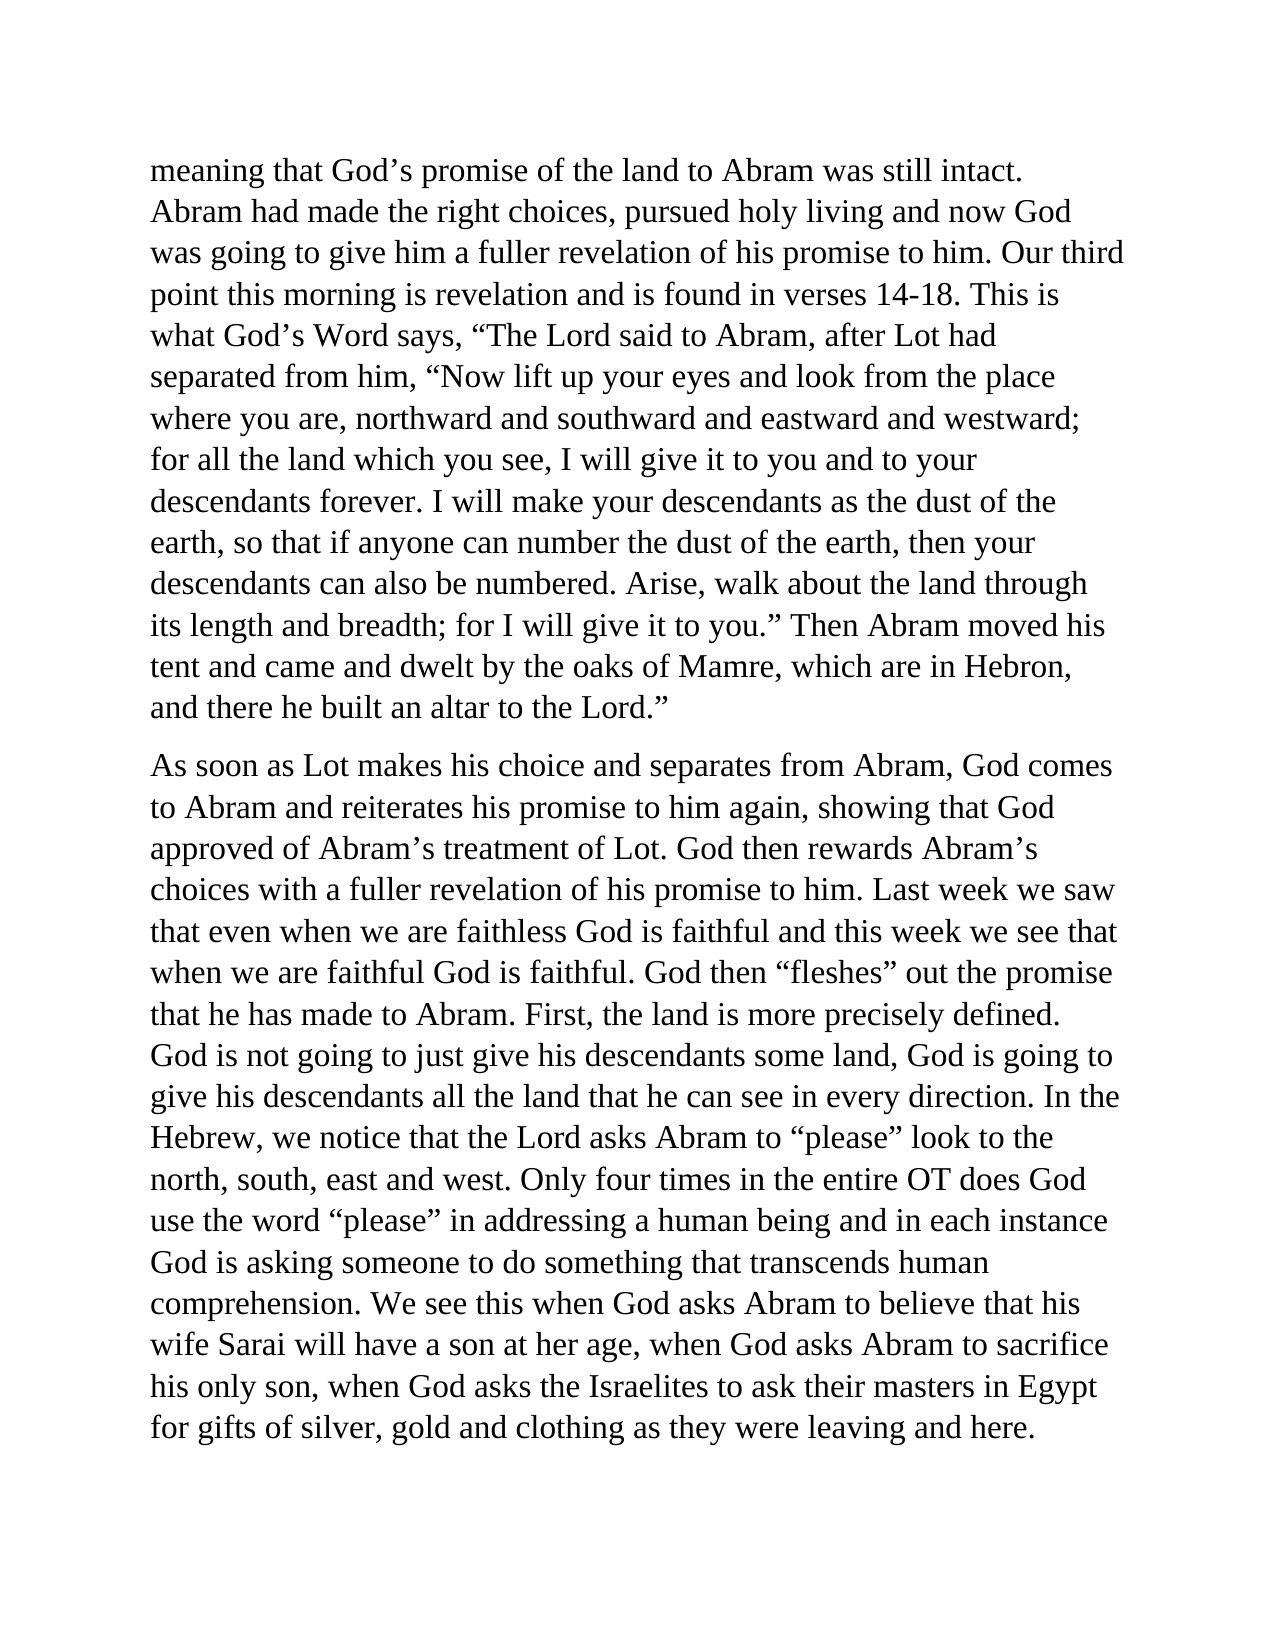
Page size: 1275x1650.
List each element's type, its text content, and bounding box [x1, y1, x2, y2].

text meaning that God’s promise of the land to Abram was still intact. Abram had made the right choices, pursued holy living and now God was going to give him a fuller revelation of his promise to him. Our third point this morning is revelation and is found in verses 14-18. This is what God’s Word says, “The Lord said to Abram, after Lot had separated from him, “Now lift up your eyes and look from the place where you are, northward and southward and eastward and westward; for all the land which you see, I will give it to you and to your descendants forever. I will make your descendants as the dust of the earth, so that if anyone can number the dust of the earth, then your descendants can also be numbered. Arise, walk about the land through its length and breadth; for I will give it to you.” Then Abram moved his tent and came and dwelt by the oaks of Mamre, which are in Hebron, and there he built an altar to the Lord.” [150, 150, 1125, 726]
text As soon as Lot makes his choice and separates from Abram, God comes to Abram and reiterates his promise to him again, showing that God approved of Abram’s treatment of Lot. God then rewards Abram’s choices with a fuller revelation of his promise to him. Last week we saw that even when we are faithless God is faithful and this week we see that when we are faithful God is faithful. God then “fleshes” out the promise that he has made to Abram. First, the land is more precisely defined. God is not going to just give his descendants some land, God is going to give his descendants all the land that he can see in every direction. In the Hebrew, we notice that the Lord asks Abram to “please” look to the north, south, east and west. Only four times in the entire OT does God use the word “please” in addressing a human being and in each instance God is asking someone to do something that transcends human comprehension. We see this when God asks Abram to believe that his wife Sarai will have a son at her age, when God asks Abram to sacrifice his only son, when God asks the Israelites to ask their masters in Egypt for gifts of silver, gold and clothing as they were leaving and here. [150, 746, 1125, 1446]
